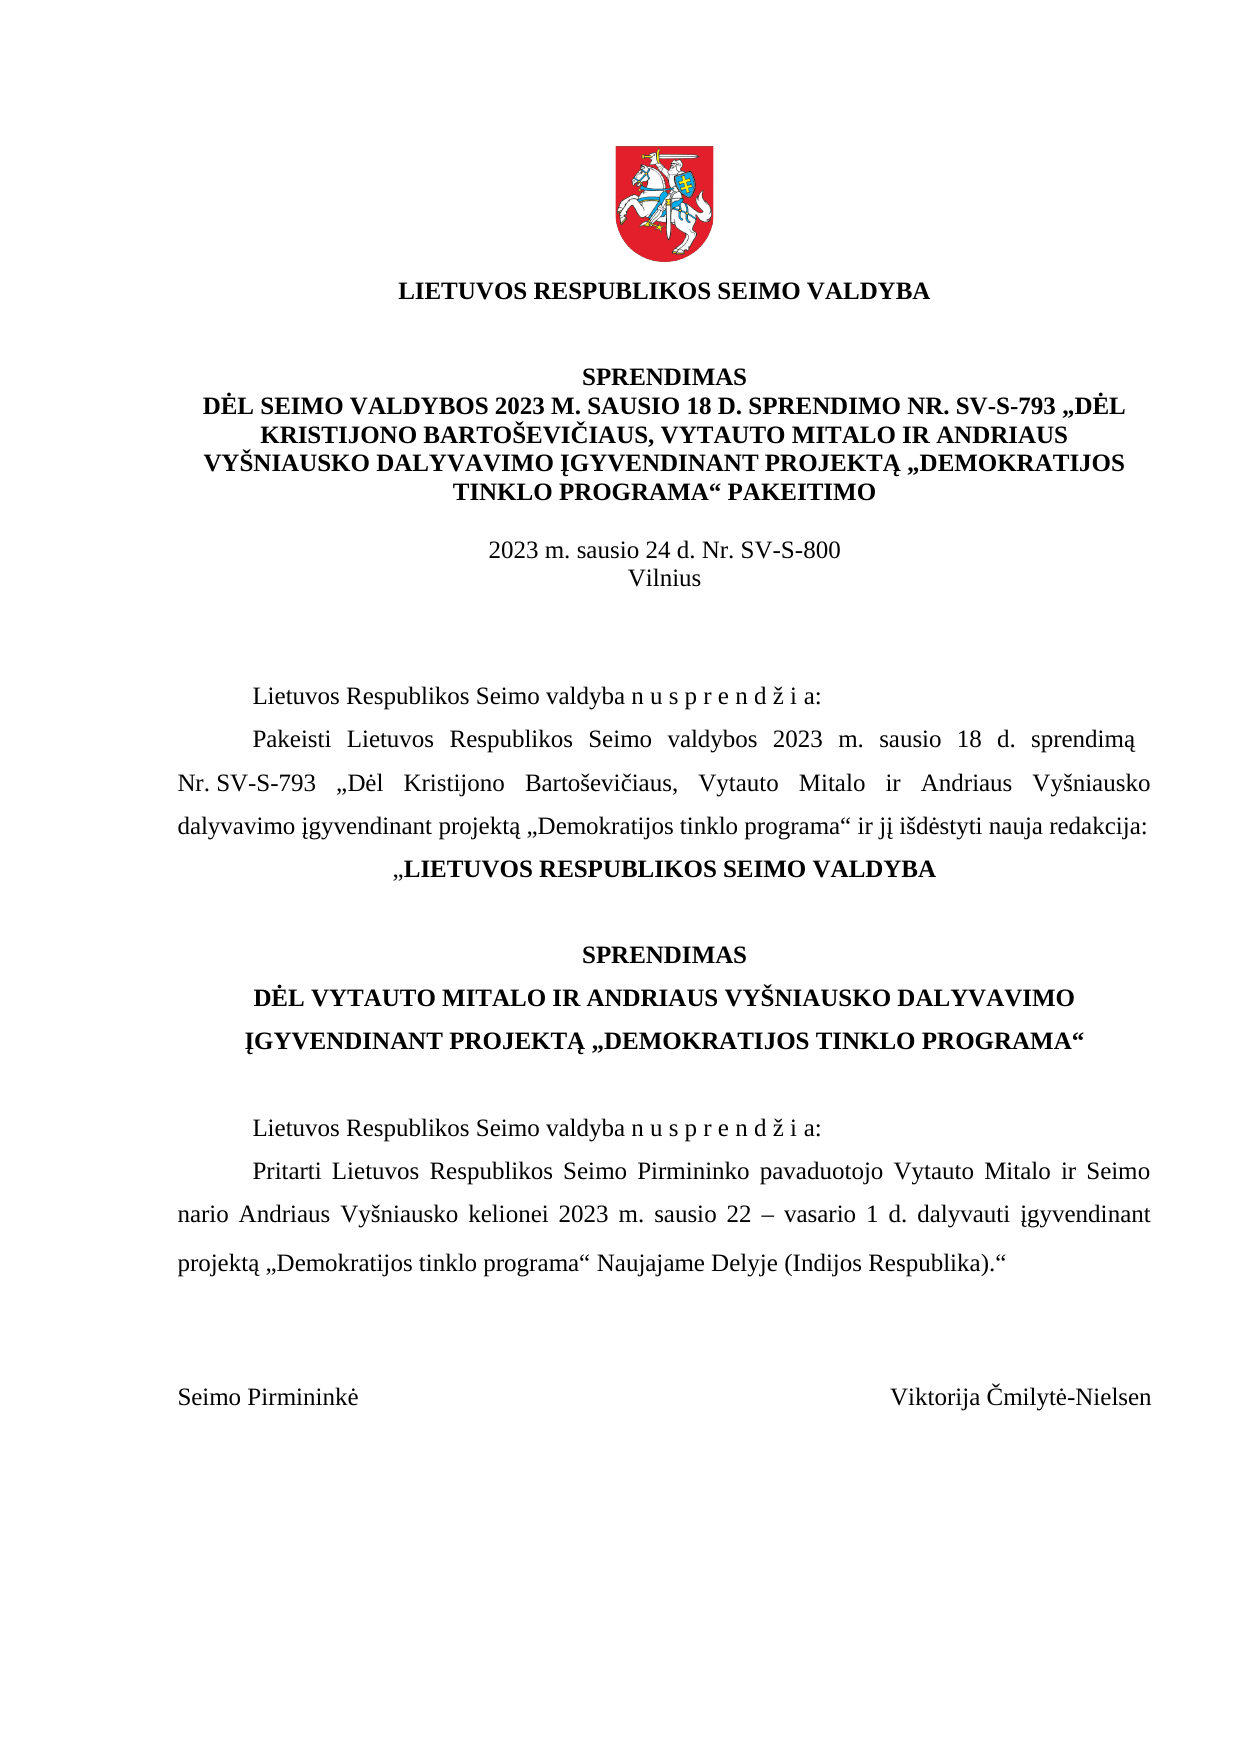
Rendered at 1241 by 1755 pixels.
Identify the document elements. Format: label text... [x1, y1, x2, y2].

text DĖL VYTAUTO MITALO IR ANDRIAUS VYŠNIAUSKO DALYVAVIMO ĮGYVENDINANT PROJEKTĄ „DEMOKRATIJOS TINKLO PROGRAMA“ [177, 983, 1152, 1055]
text SPRENDIMAS [177, 940, 1152, 969]
text LIETUVOS RESPUBLIKOS SEIMO VALDYBA [177, 276, 1152, 305]
text Lietuvos Respublikos Seimo valdyba nusprendžia: [177, 681, 1152, 710]
text „LIETUVOS RESPUBLIKOS SEIMO VALDYBA [177, 854, 1152, 883]
text DĖL SEIMO VALDYBOS 2023 M. SAUSIO 18 D. SPRENDIMO NR. SV-S-793 „DĖL KRISTIJONO BARTOŠEVIČIAUS, VYTAUTO MITALO IR ANDRIAUS VYŠNIAUSKO DALYVAVIMO ĮGYVENDINANT PROJEKTĄ „DEMOKRATIJOS TINKLO PROGRAMA“ PAKEITIMO [177, 391, 1152, 506]
text SPRENDIMAS [177, 362, 1152, 391]
text Vilnius [177, 563, 1152, 592]
text Seimo Pirmininkė Viktorija Čmilytė-Nielsen [177, 1382, 1152, 1411]
text Lietuvos Respublikos Seimo valdyba nusprendžia: [177, 1113, 1152, 1141]
text Pakeisti Lietuvos Respublikos Seimo valdybos 2023 m. sausio 18 d. sprendimą Nr. SV-S-793 „Dėl Kristijono Bartoševičiaus, Vytauto Mitalo ir Andriaus Vyšniausko dalyvavimo įgyvendinant projektą „Demokratijos tinklo programa“ ir jį išdėstyti nauja redakcija: [177, 724, 1152, 839]
text 2023 m. sausio 24 d. Nr. SV-S-800 [177, 535, 1152, 563]
text Pritarti Lietuvos Respublikos Seimo Pirmininko pavaduotojo Vytauto Mitalo ir Seimo nario Andriaus Vyšniausko kelionei 2023 m. sausio 22 – vasario 1 d. dalyvauti įgyvendinant projektą „Demokratijos tinklo programa“ Naujajame Delyje (Indijos Respublika).“ [177, 1156, 1152, 1279]
